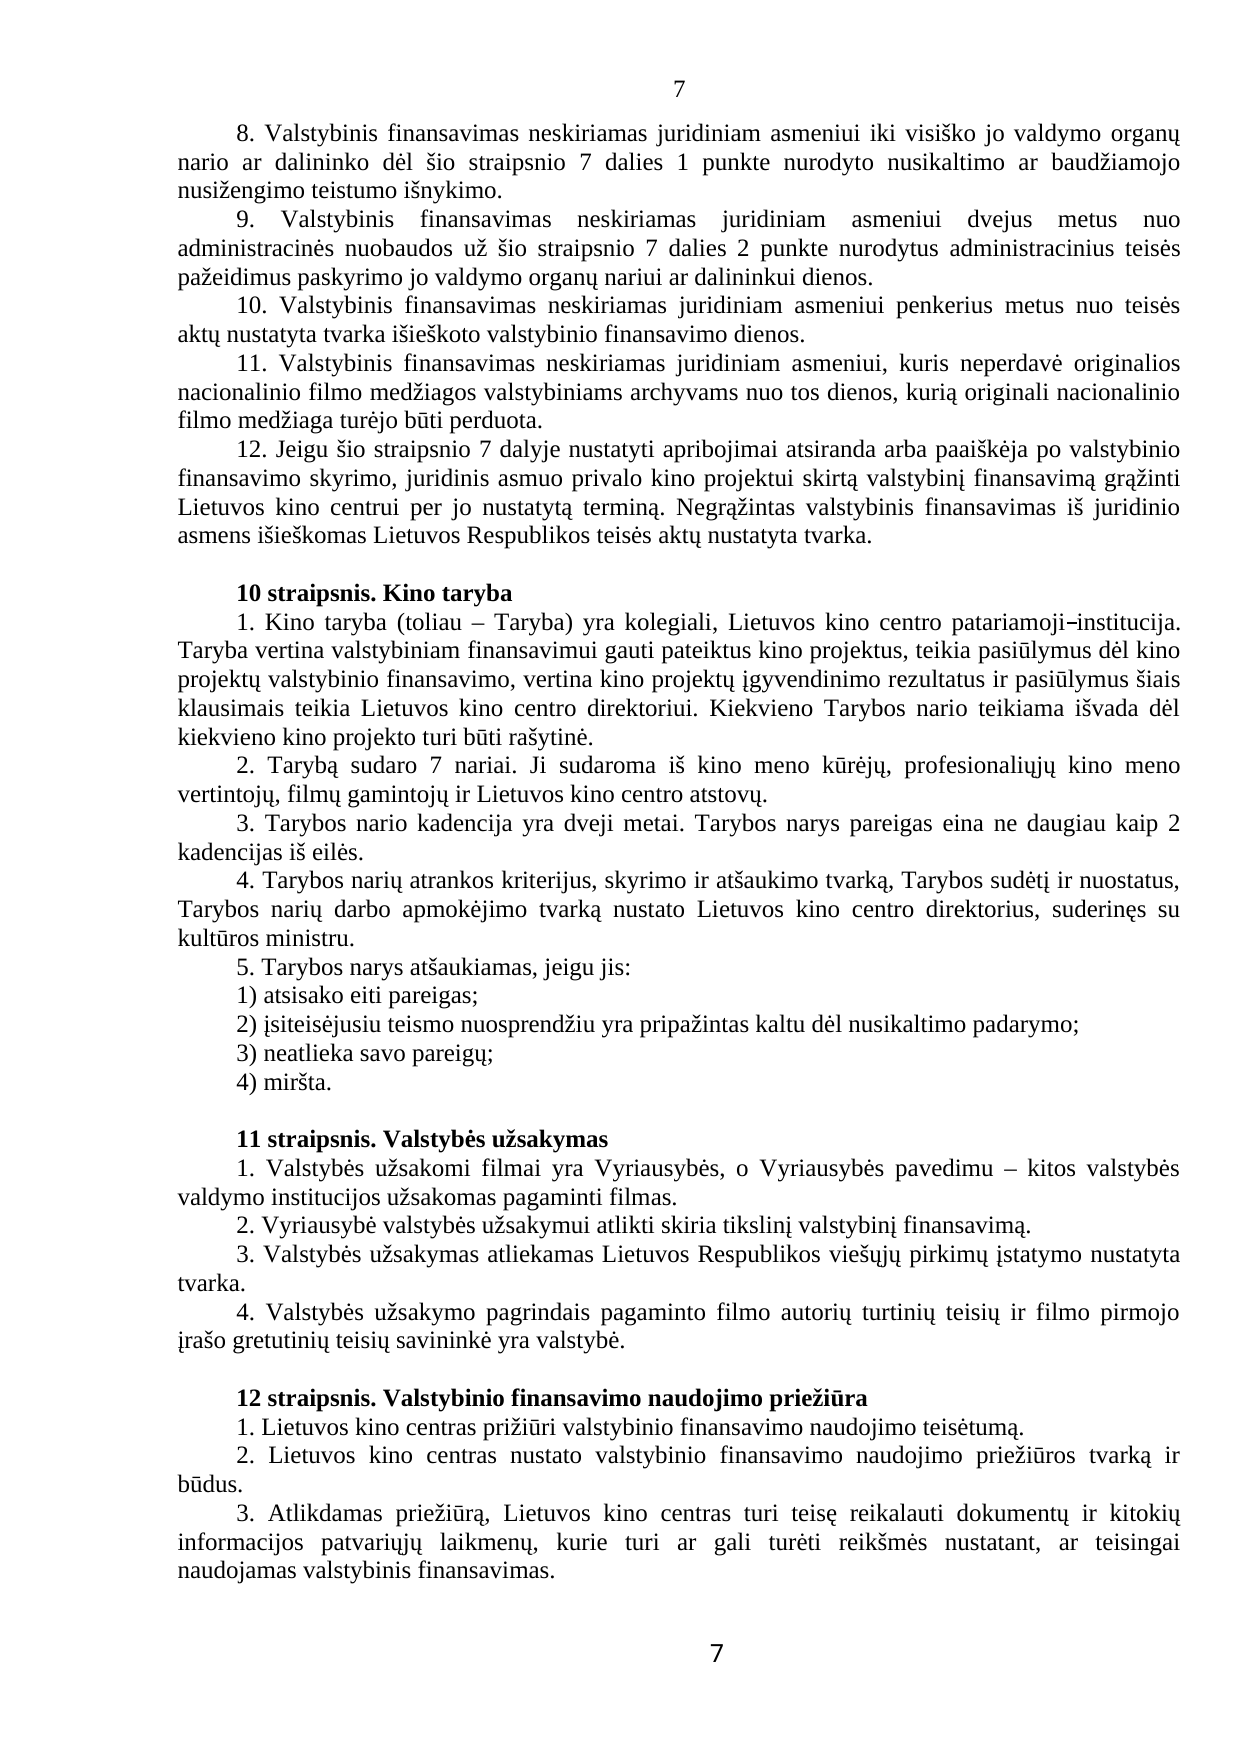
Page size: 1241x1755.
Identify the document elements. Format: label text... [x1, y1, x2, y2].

text 9. Valstybinis finansavimas neskiriamas juridiniam asmeniui dvejus metus nuo administracinės nuobaudos už šio straipsnio 7 dalies 2 punkte nurodytus administracinius teisės pažeidimus paskyrimo jo valdymo organų nariui ar dalininkui dienos. [177, 204, 1181, 291]
text 2) įsiteisėjusiu teismo nuosprendžiu yra pripažintas kaltu dėl nusikaltimo padarymo; [177, 1009, 1181, 1038]
text 4. Valstybės užsakymo pagrindais pagaminto filmo autorių turtinių teisių ir filmo pirmojo įrašo gretutinių teisių savininkė yra valstybė. [177, 1297, 1181, 1354]
text 4) miršta. [177, 1067, 1181, 1096]
text 3. Tarybos nario kadencija yra dveji metai. Tarybos narys pareigas eina ne daugiau kaip 2 kadencijas iš eilės. [177, 808, 1181, 866]
text 8. Valstybinis finansavimas neskiriamas juridiniam asmeniui iki visiško jo valdymo organų nario ar dalininko dėl šio straipsnio 7 dalies 1 punkte nurodyto nusikaltimo ar baudžiamojo nusižengimo teistumo išnykimo. [177, 118, 1181, 204]
text 12 straipsnis. Valstybinio finansavimo naudojimo priežiūra [177, 1383, 1181, 1412]
text 2. Lietuvos kino centras nustato valstybinio finansavimo naudojimo priežiūros tvarką ir būdus. [177, 1441, 1181, 1498]
text 11. Valstybinis finansavimas neskiriamas juridiniam asmeniui, kuris neperdavė originalios nacionalinio filmo medžiagos valstybiniams archyvams nuo tos dienos, kurią originali nacionalinio filmo medžiaga turėjo būti perduota. [177, 348, 1181, 434]
text 10. Valstybinis finansavimas neskiriamas juridiniam asmeniui penkerius metus nuo teisės aktų nustatyta tvarka išieškoto valstybinio finansavimo dienos. [177, 291, 1181, 348]
text 1. Lietuvos kino centras prižiūri valstybinio finansavimo naudojimo teisėtumą. [177, 1412, 1181, 1441]
text 1. Valstybės užsakomi filmai yra Vyriausybės, o Vyriausybės pavedimu – kitos valstybės valdymo institucijos užsakomas pagaminti filmas. [177, 1153, 1181, 1211]
text 3) neatlieka savo pareigų; [177, 1038, 1181, 1067]
text 4. Tarybos narių atrankos kriterijus, skyrimo ir atšaukimo tvarką, Tarybos sudėtį ir nuostatus, Tarybos narių darbo apmokėjimo tvarką nustato Lietuvos kino centro direktorius, suderinęs su kultūros ministru. [177, 866, 1181, 952]
text 5. Tarybos narys atšaukiamas, jeigu jis: [177, 952, 1181, 981]
text 2. Vyriausybė valstybės užsakymui atlikti skiria tikslinį valstybinį finansavimą. [177, 1211, 1181, 1239]
text 11 straipsnis. Valstybės užsakymas [177, 1124, 1181, 1153]
text 3. Valstybės užsakymas atliekamas Lietuvos Respublikos viešųjų pirkimų įstatymo nustatyta tvarka. [177, 1239, 1181, 1297]
text 12. Jeigu šio straipsnio 7 dalyje nustatyti apribojimai atsiranda arba paaiškėja po valstybinio finansavimo skyrimo, juridinis asmuo privalo kino projektui skirtą valstybinį finansavimą grąžinti Lietuvos kino centrui per jo nustatytą terminą. Negrąžintas valstybinis finansavimas iš juridinio asmens išieškomas Lietuvos Respublikos teisės aktų nustatyta tvarka. [177, 434, 1181, 549]
text 10 straipsnis. Kino taryba [177, 578, 1181, 607]
text 2. Tarybą sudaro 7 nariai. Ji sudaroma iš kino meno kūrėjų, profesionaliųjų kino meno vertintojų, filmų gamintojų ir Lietuvos kino centro atstovų. [177, 751, 1181, 808]
text 3. Atlikdamas priežiūrą, Lietuvos kino centras turi teisę reikalauti dokumentų ir kitokių informacijos patvariųjų laikmenų, kurie turi ar gali turėti reikšmės nustatant, ar teisingai naudojamas valstybinis finansavimas. [177, 1498, 1181, 1584]
text 1. Kino taryba (toliau – Taryba) yra kolegiali, Lietuvos kino centro patariamoji institucija. Taryba vertina valstybiniam finansavimui gauti pateiktus kino projektus, teikia pasiūlymus dėl kino projektų valstybinio finansavimo, vertina kino projektų įgyvendinimo rezultatus ir pasiūlymus šiais klausimais teikia Lietuvos kino centro direktoriui. Kiekvieno Tarybos nario teikiama išvada dėl kiekvieno kino projekto turi būti rašytinė. [177, 607, 1181, 751]
text 1) atsisako eiti pareigas; [177, 981, 1181, 1009]
